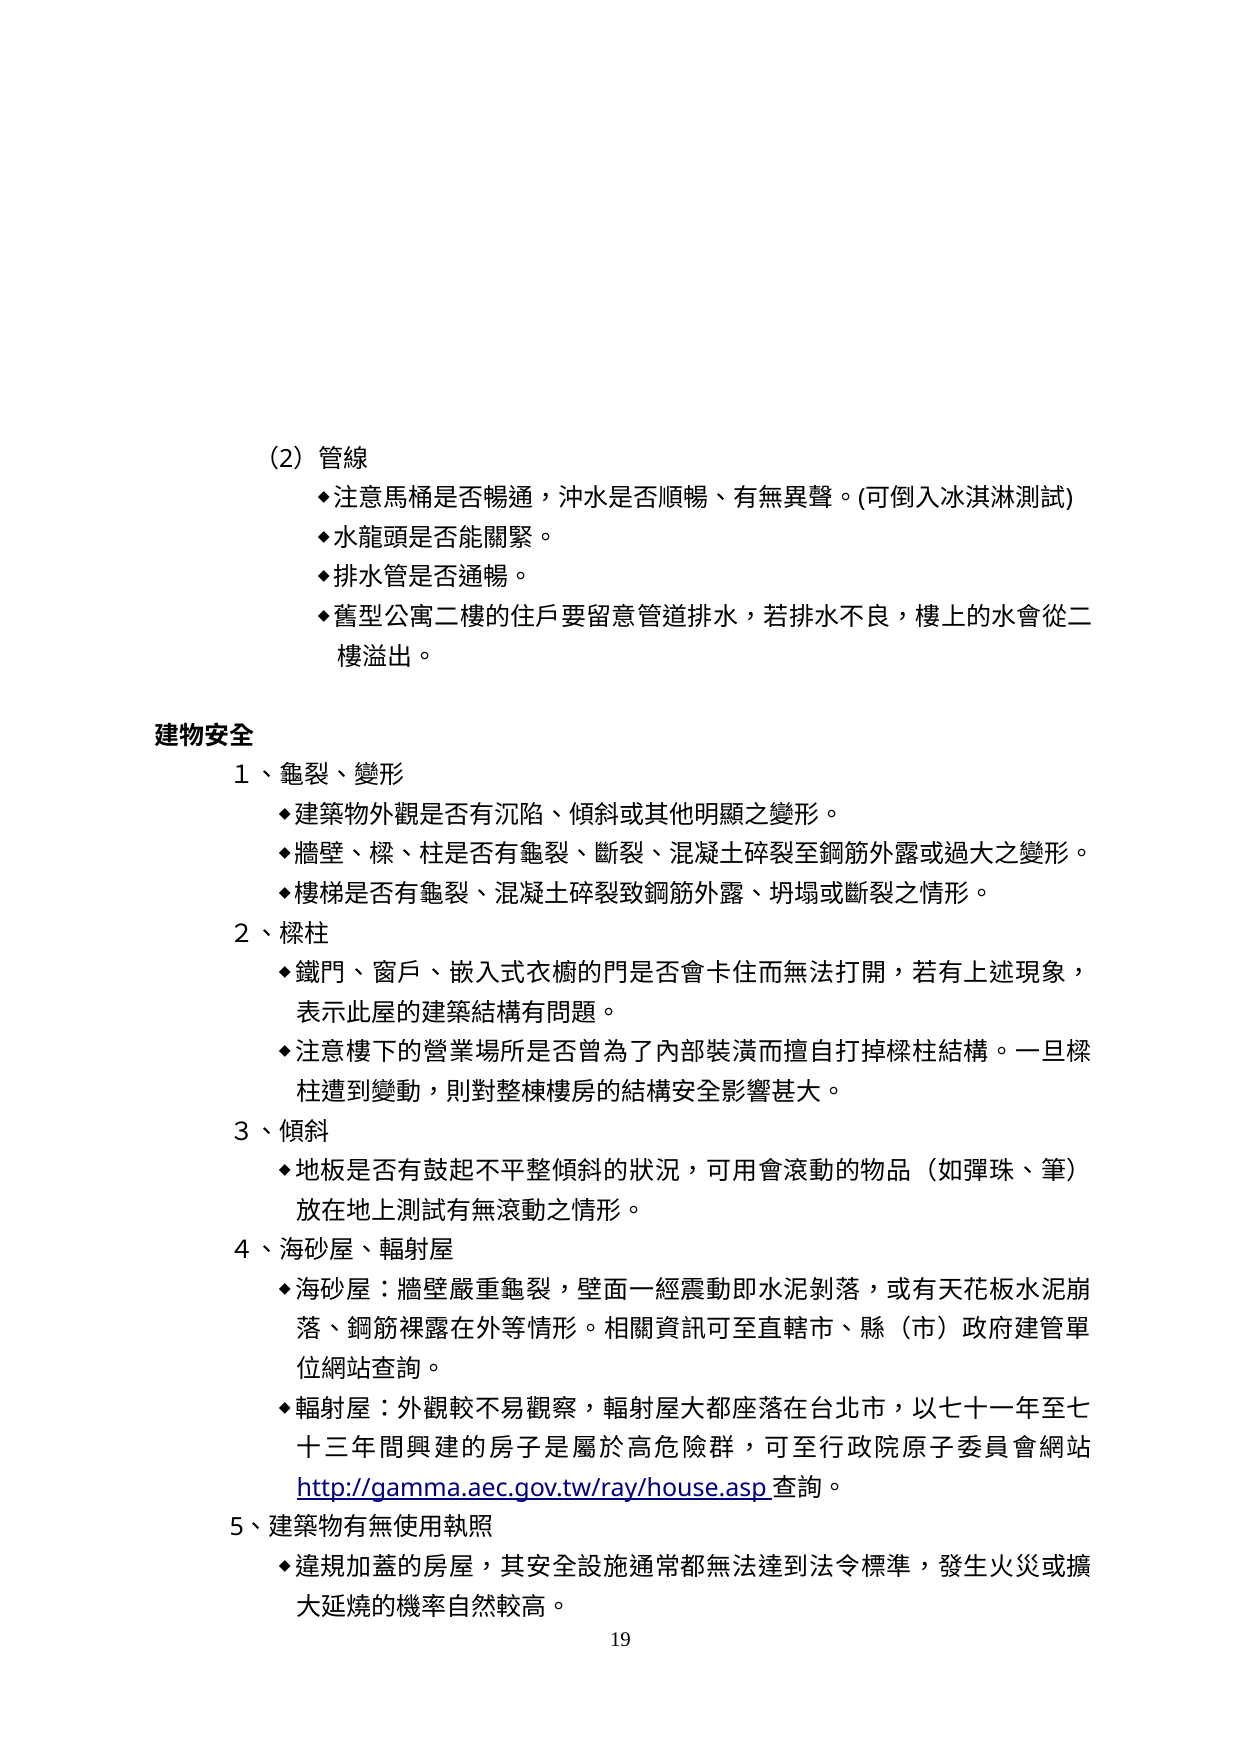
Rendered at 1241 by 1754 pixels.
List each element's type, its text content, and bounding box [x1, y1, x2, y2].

text 舊型公寓二樓的住戶要留意管道排水，若排水不良，樓上的水會從二樓溢出。 [316, 593, 1092, 672]
text 違規加蓋的房屋，其安全設施通常都無法達到法令標準，發生火災或擴大延燒的機率自然較高。 [277, 1543, 1092, 1622]
text 輻射屋：外觀較不易觀察，輻射屋大都座落在台北市，以七十一年至七十三年間興建的房子是屬於高危險群，可至行政院原子委員會網站http://gamma.aec.gov.tw/ray/house.asp查詢。 [277, 1385, 1092, 1503]
text 牆壁、樑、柱是否有龜裂、斷裂、混凝土碎裂至鋼筋外露或過大之變形。 [268, 831, 1092, 870]
text 樓梯是否有龜裂、混凝土碎裂致鋼筋外露、坍塌或斷裂之情形。 [268, 870, 1092, 910]
text ２、樑柱 [150, 910, 1092, 949]
text ３、傾斜 [150, 1108, 1092, 1147]
text 建物安全 [147, 712, 1092, 751]
text 水龍頭是否能關緊。 [316, 514, 1092, 553]
text 5、建築物有無使用執照 [150, 1503, 1092, 1543]
text 地板是否有鼓起不平整傾斜的狀況，可用會滾動的物品（如彈珠、筆）放在地上測試有無滾動之情形。 [277, 1147, 1092, 1226]
text （2）管線 [254, 435, 1092, 474]
text １、龜裂、變形 [150, 751, 1092, 791]
text ４、海砂屋、輻射屋 [150, 1226, 1092, 1266]
text 注意馬桶是否暢通，沖水是否順暢、有無異聲。(可倒入冰淇淋測試) [316, 474, 1092, 514]
text 注意樓下的營業場所是否曾為了內部裝潢而擅自打掉樑柱結構。一旦樑柱遭到變動，則對整棟樓房的結構安全影響甚大。 [277, 1028, 1092, 1108]
text 海砂屋：牆壁嚴重龜裂，壁面一經震動即水泥剝落，或有天花板水泥崩落、鋼筋裸露在外等情形。相關資訊可至直轄市、縣（市）政府建管單位網站查詢。 [277, 1266, 1092, 1385]
text 鐵門、窗戶、嵌入式衣櫥的門是否會卡住而無法打開，若有上述現象，表示此屋的建築結構有問題。 [277, 949, 1092, 1028]
text 排水管是否通暢。 [316, 553, 1092, 593]
text 建築物外觀是否有沉陷、傾斜或其他明顯之變形。 [268, 791, 1092, 831]
